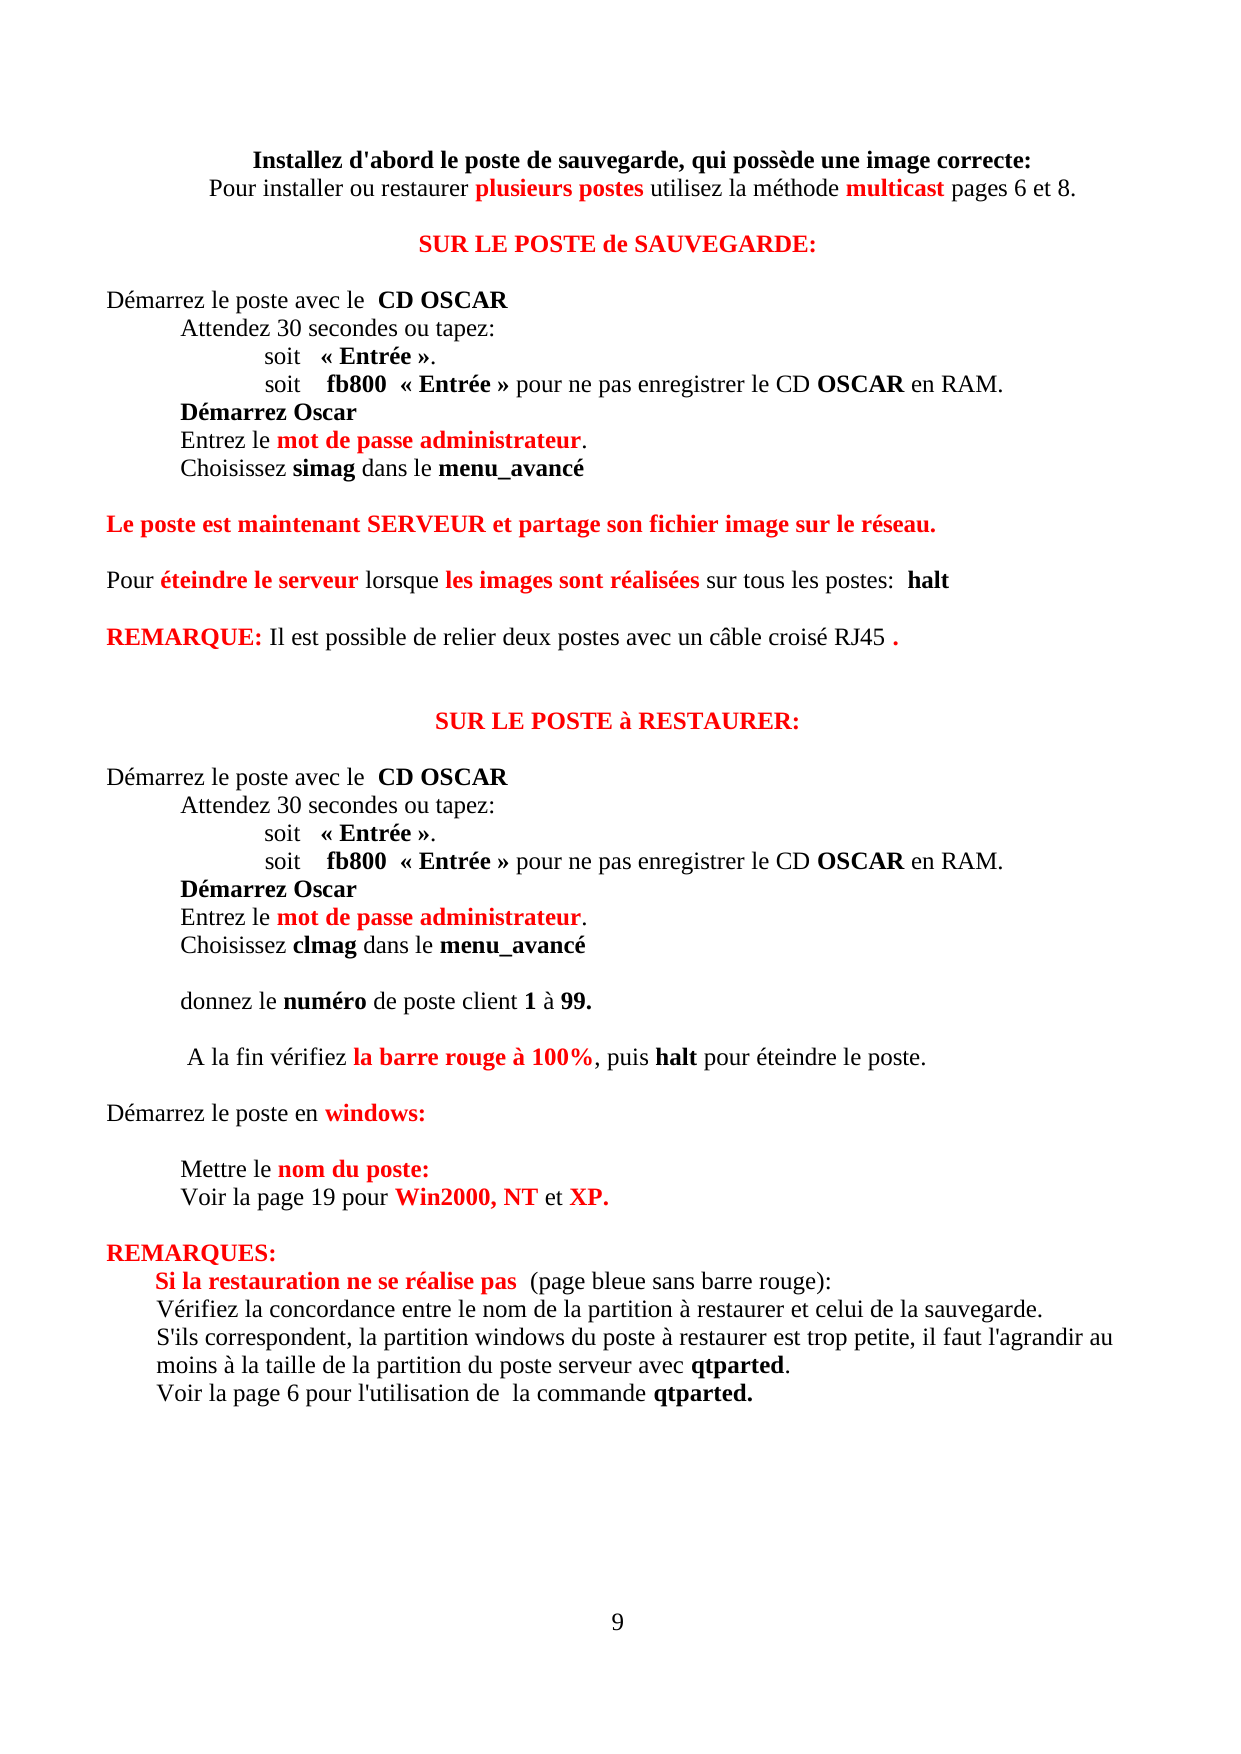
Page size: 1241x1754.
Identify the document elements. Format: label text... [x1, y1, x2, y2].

text Le poste est maintenant SERVEUR et partage son fichier image sur le réseau. [106, 510, 1129, 538]
text Démarrez le poste avec le CD OSCAR [106, 286, 1129, 314]
text Attendez 30 secondes ou tapez: [106, 314, 1129, 342]
text soit « Entrée ». [106, 342, 1129, 370]
text REMARQUES: [106, 1239, 1129, 1267]
text Attendez 30 secondes ou tapez: [106, 791, 1129, 819]
text Démarrez le poste avec le CD OSCAR [106, 763, 1129, 791]
text Pour installer ou restaurer plusieurs postes utilisez la méthode multicast pages 6 et 8. [156, 174, 1129, 202]
text SUR LE POSTE de SAUVEGARDE: [106, 230, 1129, 258]
text Choisissez clmag dans le menu_avancé [106, 931, 1129, 959]
text soit « Entrée ». [106, 819, 1129, 847]
text Installez d'abord le poste de sauvegarde, qui possède une image correcte: [156, 146, 1129, 174]
text Remarque: Il est possible de relier deux postes avec un câble croisé RJ45 . [106, 622, 1129, 651]
text Voir la page 6 pour l'utilisation de la commande qtparted. [156, 1379, 1129, 1407]
text S'ils correspondent, la partition windows du poste à restaurer est trop petite, il faut l'agrandir au moins à la taille de la partition du poste serveur avec qtparted. [156, 1323, 1129, 1379]
text donnez le numéro de poste client 1 à 99. [106, 987, 1129, 1015]
text Si la restauration ne se réalise pas (page bleue sans barre rouge): [106, 1267, 1129, 1295]
text Mettre le nom du poste: [106, 1155, 1129, 1183]
text SUR LE POSTE à RESTAURER: [106, 707, 1129, 734]
text Voir la page 19 pour Win2000, NT et XP. [106, 1183, 1129, 1211]
text Entrez le mot de passe administrateur. [106, 426, 1129, 454]
text Démarrez Oscar [106, 875, 1129, 903]
text Démarrez le poste en windows: [106, 1099, 1129, 1127]
text soit fb800 « Entrée » pour ne pas enregistrer le CD OSCAR en RAM. [106, 370, 1129, 398]
text Entrez le mot de passe administrateur. [106, 903, 1129, 931]
text soit fb800 « Entrée » pour ne pas enregistrer le CD OSCAR en RAM. [106, 847, 1129, 875]
text Vérifiez la concordance entre le nom de la partition à restaurer et celui de la sauvegarde. [156, 1295, 1129, 1323]
text Choisissez simag dans le menu_avancé [106, 454, 1129, 482]
text Démarrez Oscar [106, 398, 1129, 426]
text Pour éteindre le serveur lorsque les images sont réalisées sur tous les postes: halt [106, 566, 1129, 594]
text A la fin vérifiez la barre rouge à 100%, puis halt pour éteindre le poste. [106, 1043, 1129, 1071]
